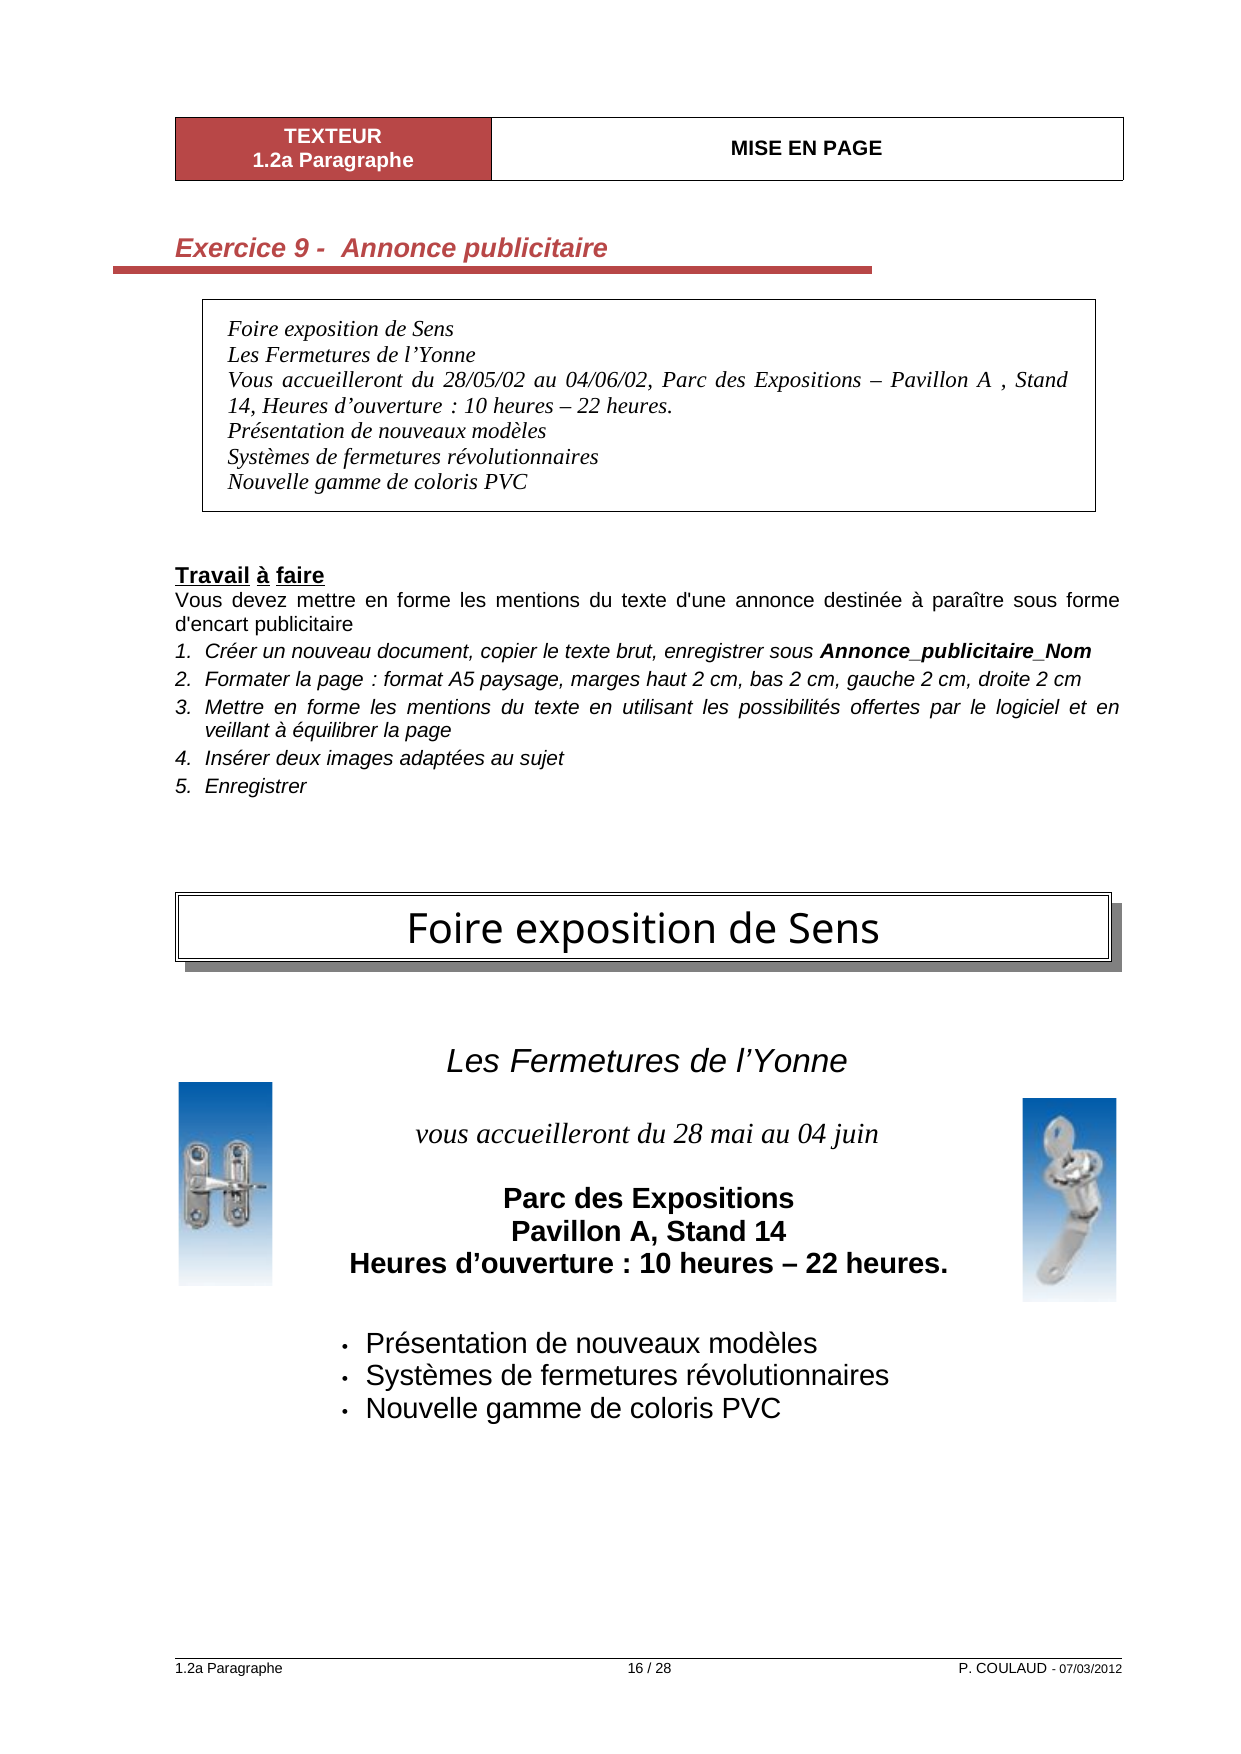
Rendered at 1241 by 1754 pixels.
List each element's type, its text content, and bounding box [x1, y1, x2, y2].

text Vous devez mettre en forme les mentions du texte d'une annonce destinée à paraître sous forme d'encart publicitaire [175, 589, 1122, 636]
text vous accueilleront du 28 mai au 04 juin [273, 1117, 1022, 1150]
text Pavillon A, Stand 14 [273, 1215, 1022, 1247]
picture [178, 1082, 273, 1286]
list Présentation de nouveaux modèles [342, 1327, 1122, 1359]
table_header MISE EN PAGE [492, 118, 1123, 180]
list Nouvelle gamme de coloris PVC [342, 1392, 1122, 1424]
list Créer un nouveau document, copier le texte brut, enregistrer sous Annonce_publicitaire_Nom [175, 640, 1122, 663]
text Nouvelle gamme de coloris PVC [203, 452, 1095, 511]
list Systèmes de fermetures révolutionnaires [342, 1359, 1122, 1392]
list Formater la page : format A5 paysage, marges haut 2 cm, bas 2 cm, gauche 2 cm, droite 2 cm [175, 668, 1122, 691]
text Vous accueilleront du 28/05/02 au 04/06/02, Parc des Expositions – Pavillon A , Stand 14, Heures d’ouverture : 10 heures – 22 heures. [203, 350, 1095, 401]
text Systèmes de fermetures révolutionnaires [203, 427, 1095, 452]
text Foire exposition de Sens [203, 300, 1095, 325]
list Mettre en forme les mentions du texte en utilisant les possibilités offertes par le logiciel et en veillant à équilibrer la page [175, 695, 1122, 742]
list Insérer deux images adaptées au sujet [175, 747, 1122, 770]
picture [1022, 1098, 1117, 1302]
text Les Fermetures de l’Yonne [175, 1042, 1122, 1080]
subtitle Annonce publicitaire [112, 230, 872, 274]
text Parc des Expositions [273, 1182, 1022, 1215]
subtitle Travail à faire [175, 563, 1122, 589]
text Les Fermetures de l’Yonne [203, 325, 1095, 350]
text Heures d’ouverture : 10 heures – 22 heures. [273, 1247, 1022, 1280]
text Présentation de nouveaux modèles [203, 401, 1095, 427]
list Enregistrer [175, 774, 1122, 798]
